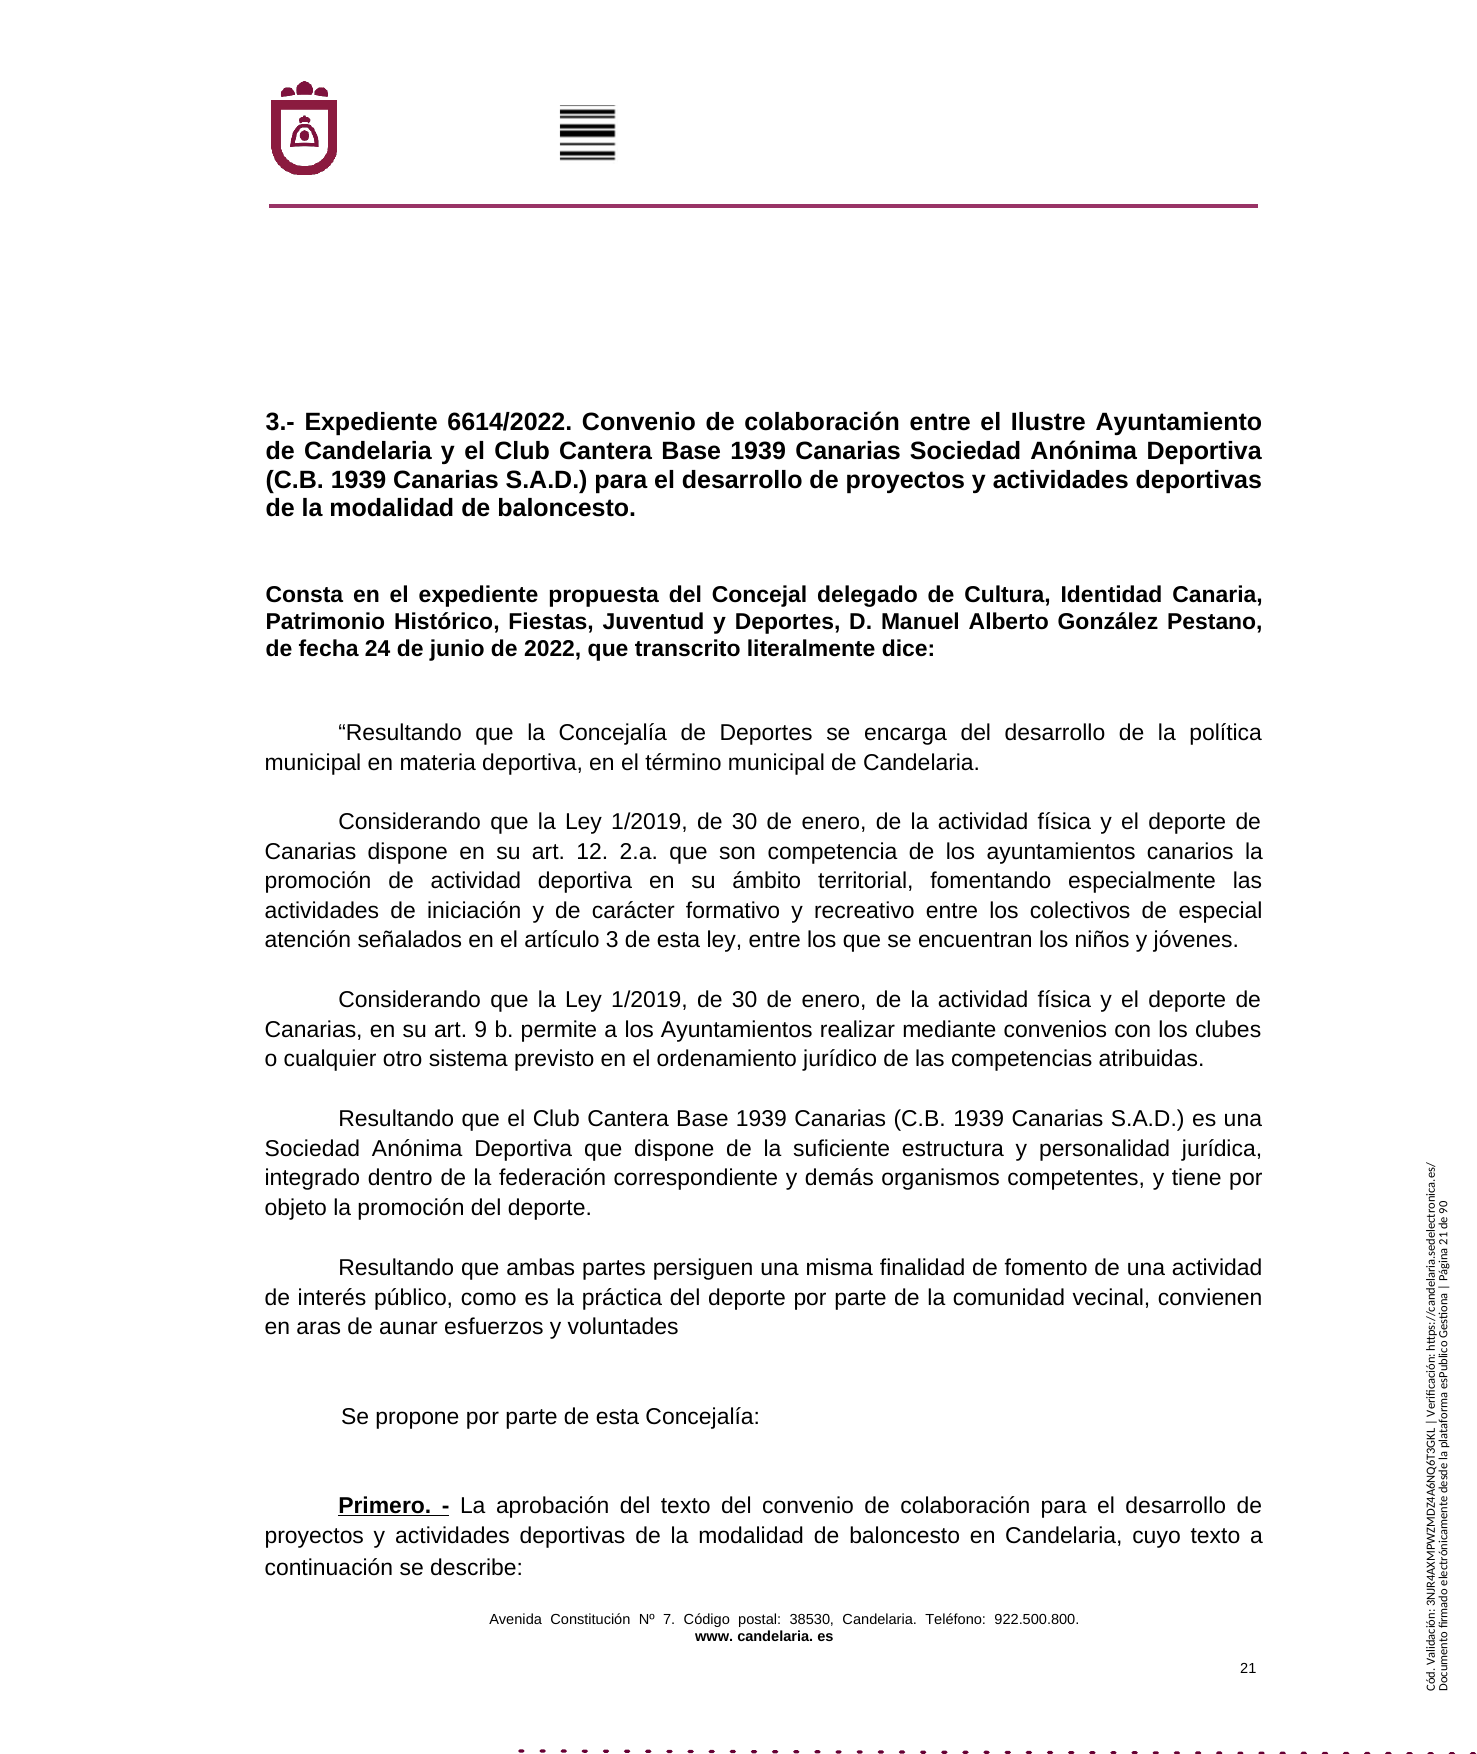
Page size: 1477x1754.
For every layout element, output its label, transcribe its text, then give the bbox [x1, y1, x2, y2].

text Primero. - La aprobación del texto del convenio de colaboración para el desarrollo de proyectos y actividades deportivas de la modalidad de baloncesto en Candelaria, cuyo texto a continuación se describe: [264, 1492, 1263, 1580]
text 3.- Expediente 6614/2022. Convenio de colaboración entre el Ilustre Ayuntamiento de Candelaria y el Club Cantera Base 1939 Canarias Sociedad Anónima Deportiva (C.B. 1939 Canarias S.A.D.) para el desarrollo de proyectos y actividades deportivas de la modalidad de baloncesto. [265, 408, 1263, 522]
text Se propone por parte de esta Concejalía: [341, 1403, 1263, 1429]
text Resultando que el Club Cantera Base 1939 Canarias (C.B. 1939 Canarias S.A.D.) es una Sociedad Anónima Deportiva que dispone de la suficiente estructura y personalidad jurídica, integrado dentro de la federación correspondiente y demás organismos competentes, y tiene por objeto la promoción del deporte. [264, 1105, 1263, 1220]
text Resultando que ambas partes persiguen una misma finalidad de fomento de una actividad de interés público, como es la práctica del deporte por parte de la comunidad vecinal, convienen en aras de aunar esfuerzos y voluntades [264, 1254, 1263, 1339]
text Considerando que la Ley 1/2019, de 30 de enero, de la actividad física y el deporte de Canarias, en su art. 9 b. permite a los Ayuntamientos realizar mediante convenios con los clubes o cualquier otro sistema previsto en el ordenamiento jurídico de las competencias atribuidas. [264, 986, 1263, 1072]
text Consta en el expediente propuesta del Concejal delegado de Cultura, Identidad Canaria, Patrimonio Histórico, Fiestas, Juventud y Deportes, D. Manuel Alberto González Pestano, de fecha 24 de junio de 2022, que transcrito literalmente dice: [265, 581, 1263, 662]
text “Resultando que la Concejalía de Deportes se encarga del desarrollo de la política municipal en materia deportiva, en el término municipal de Candelaria. [264, 719, 1263, 775]
text Considerando que la Ley 1/2019, de 30 de enero, de la actividad física y el deporte de Canarias dispone en su art. 12. 2.a. que son competencia de los ayuntamientos canarios la promoción de actividad deportiva en su ámbito territorial, fomentando especialmente las actividades de iniciación y de carácter formativo y recreativo entre los colectivos de especial atención señalados en el artículo 3 de esta ley, entre los que se encuentran los niños y jóvenes. [264, 808, 1263, 953]
